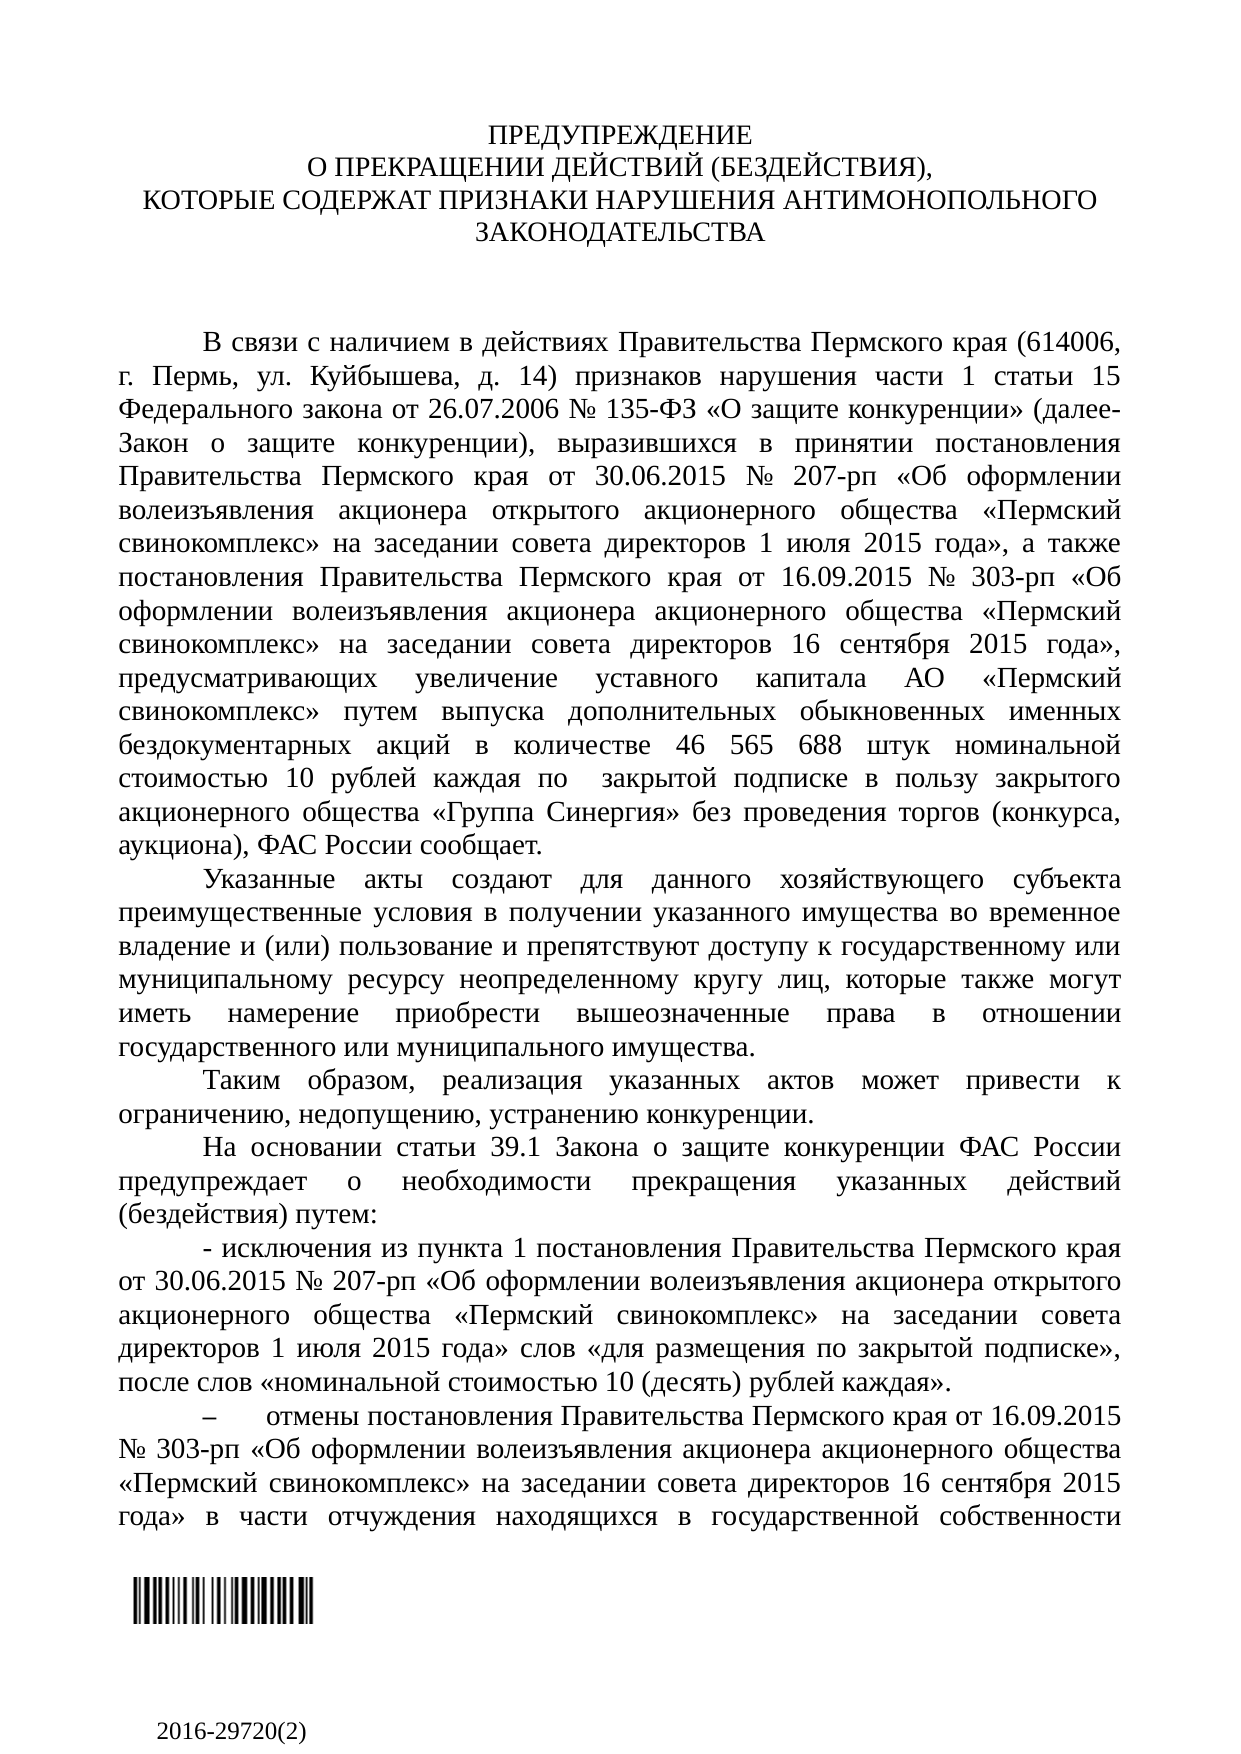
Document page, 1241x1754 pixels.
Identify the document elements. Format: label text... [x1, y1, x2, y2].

text КОТОРЫЕ СОДЕРЖАТ ПРИЗНАКИ НАРУШЕНИЯ АНТИМОНОПОЛЬНОГО ЗАКОНОДАТЕЛЬСТВА [118, 183, 1122, 248]
text Указанные акты создают для данного хозяйствующего субъекта преимущественные условия в получении указанного имущества во временное владение и (или) пользование и препятствуют доступу к государственному или муниципальному ресурсу неопределенному кругу лиц, которые также могут иметь намерение приобрести вышеозначенные права в отношении государственного или муниципального имущества. [118, 861, 1122, 1062]
text - исключения из пункта 1 постановления Правительства Пермского края от 30.06.2015 № 207-рп «Об оформлении волеизъявления акционера открытого акционерного общества «Пермский свинокомплекс» на заседании совета директоров 1 июля 2015 года» слов «для размещения по закрытой подписке», после слов «номинальной стоимостью 10 (десять) рублей каждая». [118, 1230, 1122, 1398]
text ПРЕДУПРЕЖДЕНИЕ [118, 118, 1122, 151]
list отмены постановления Правительства Пермского края от 16.09.2015 № 303-рп «Об оформлении волеизъявления акционера акционерного общества «Пермский свинокомплекс» на заседании совета директоров 16 сентября 2015 года» в части отчуждения находящихся в государственной собственности [118, 1398, 1122, 1532]
picture [118, 1577, 331, 1624]
text На основании статьи 39.1 Закона о защите конкуренции ФАС России предупреждает о необходимости прекращения указанных действий (бездействия) путем: [118, 1129, 1122, 1230]
text Таким образом, реализация указанных актов может привести к ограничению, недопущению, устранению конкуренции. [118, 1062, 1122, 1129]
text О ПРЕКРАЩЕНИИ ДЕЙСТВИЙ (БЕЗДЕЙСТВИЯ), [118, 151, 1122, 183]
text В связи с наличием в действиях Правительства Пермского края (614006, г. Пермь, ул. Куйбышева, д. 14) признаков нарушения части 1 статьи 15 Федерального закона от 26.07.2006 № 135-ФЗ «О защите конкуренции» (далее- Закон о защите конкуренции), выразившихся в принятии постановления Правительства Пермского края от 30.06.2015 № 207-рп «Об оформлении волеизъявления акционера открытого акционерного общества «Пермский свинокомплекс» на заседании совета директоров 1 июля 2015 года», а также постановления Правительства Пермского края от 16.09.2015 № 303-рп «Об оформлении волеизъявления акционера акционерного общества «Пермский свинокомплекс» на заседании совета директоров 16 сентября 2015 года», предусматривающих увеличение уставного капитала АО «Пермский свинокомплекс» путем выпуска дополнительных обыкновенных именных бездокументарных акций в количестве 46 565 688 штук номинальной стоимостью 10 рублей каждая по закрытой подписке в пользу закрытого акционерного общества «Группа Синергия» без проведения торгов (конкурса, аукциона), ФАС России сообщает. [118, 324, 1122, 861]
